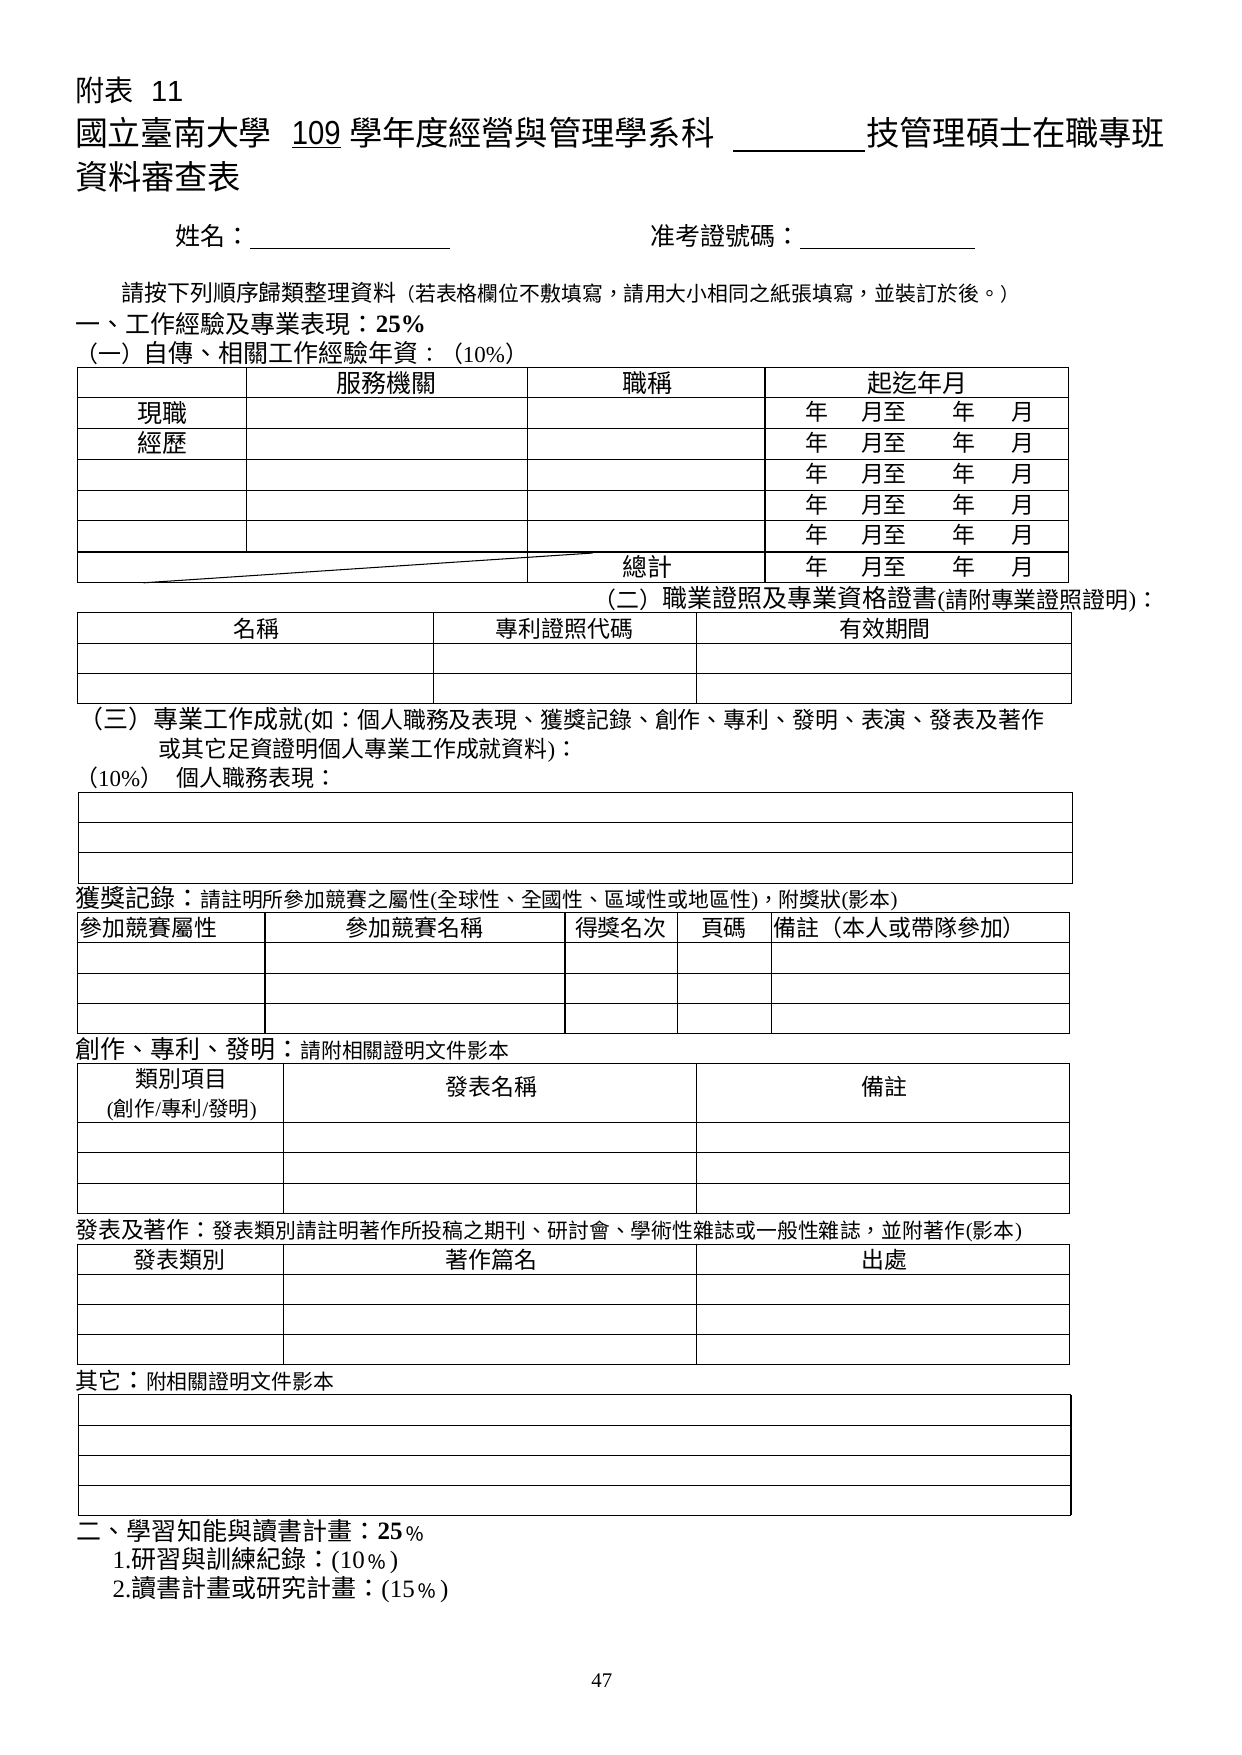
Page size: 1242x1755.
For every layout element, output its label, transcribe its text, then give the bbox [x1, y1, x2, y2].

table_cell [678, 974, 771, 1002]
table_cell [434, 644, 696, 673]
table_cell [78, 943, 264, 972]
table_cell [772, 1004, 1069, 1033]
table_cell [266, 943, 564, 972]
table_header [78, 368, 246, 397]
table_cell [566, 943, 677, 972]
table_cell [697, 1153, 1069, 1182]
table_cell [772, 974, 1069, 1002]
table_header 有效期間 [697, 613, 1071, 643]
table_cell [697, 674, 1071, 703]
table_cell [284, 1305, 696, 1334]
table_cell [78, 1153, 283, 1182]
table_cell [284, 1335, 696, 1364]
table_cell [566, 1004, 677, 1033]
table_cell [284, 1153, 696, 1182]
text 一、工作經驗及專業表現：25% [75, 306, 1179, 338]
text 國立臺南大學 109 學年度經營與管理學系科技管理碩士在職專班資料審查表 [75, 107, 1179, 195]
table_header 服務機關 [247, 368, 527, 397]
table_cell [78, 1004, 264, 1033]
table_cell [528, 460, 764, 490]
text 2.讀書計畫或研究計畫：(15﹪) [112, 1574, 1179, 1603]
table_cell [78, 521, 246, 551]
text 創作、專利、發明：請附相關證明文件影本 [75, 1034, 1179, 1063]
table_cell [179, 558, 527, 582]
table_cell [528, 491, 764, 520]
table_header 頁碼 [678, 913, 771, 942]
table_cell [678, 943, 771, 972]
table_cell [697, 1184, 1069, 1213]
table_cell [78, 553, 527, 582]
table_cell [528, 521, 764, 551]
table_cell 年 月至 年 月 [766, 491, 1068, 520]
table_header 參加競賽名稱 [266, 913, 564, 942]
table_cell 年 月至 年 月 [766, 460, 1068, 490]
table_cell [697, 1123, 1069, 1152]
table_header 備註 [697, 1064, 1069, 1122]
table_cell [266, 974, 564, 1002]
table_cell [78, 644, 433, 673]
table_header 著作篇名 [284, 1245, 696, 1274]
text （三）專業工作成就(如：個人職務及表現、獲獎記錄、創作、專利、發明、表演、發表及著作 [78, 704, 1179, 733]
table_header 發表名稱 [284, 1064, 696, 1122]
table_cell [78, 491, 246, 520]
table_cell [247, 398, 527, 428]
text 請按下列順序歸類整理資料（若表格欄位不敷填寫，請用大小相同之紙張填寫，並裝訂於後。） [121, 277, 1179, 306]
table_cell [78, 1335, 283, 1364]
table_cell 年 月至 年 月 [766, 553, 1068, 582]
table_cell [528, 429, 764, 459]
text 獲獎記錄：請註明所參加競賽之屬性(全球性、全國性、區域性或地區性)，附獎狀(影本) [75, 881, 1179, 912]
table_cell 總計 [528, 553, 764, 582]
table_cell 年 月至 年 月 [766, 429, 1068, 459]
table_cell [78, 674, 433, 703]
table_header 備註（本人或帶隊參加） [772, 913, 1069, 942]
table_cell 現職 [78, 398, 246, 428]
table_cell [78, 974, 264, 1002]
table_cell [247, 491, 527, 520]
table_header 專利證照代碼 [434, 613, 696, 643]
table_cell 年 月至 年 月 [766, 521, 1068, 551]
text 其它：附相關證明文件影本 [75, 1365, 1179, 1393]
table_cell [697, 644, 1071, 673]
text （一）自傳、相關工作經驗年資：（10%） [75, 338, 1179, 367]
table_cell [266, 1004, 564, 1033]
table_header 類別項目 (創作/專利/發明) [78, 1064, 283, 1122]
table_cell [697, 1275, 1069, 1304]
text 1.研習與訓練紀錄：(10﹪) [112, 1545, 1179, 1574]
table_cell [78, 1123, 283, 1152]
table_cell 年 月至 年 月 [766, 398, 1068, 428]
table_header 得獎名次 [566, 913, 677, 942]
table_cell 經歷 [78, 429, 246, 459]
table_cell [78, 1275, 283, 1304]
table_cell [284, 1123, 696, 1152]
table_cell [772, 943, 1069, 972]
table_header 名稱 [78, 613, 433, 643]
table_cell [247, 460, 527, 490]
table_cell [678, 1004, 771, 1033]
table_cell [697, 1305, 1069, 1334]
table_cell [697, 1335, 1069, 1364]
table_cell [78, 1305, 283, 1334]
text 或其它足資證明個人專業工作成就資料)：（10%） 個人職務表現： [75, 734, 664, 792]
table_cell [284, 1184, 696, 1213]
table_cell [434, 674, 696, 703]
text 附表 11 [75, 67, 1179, 107]
table_header 發表類別 [78, 1245, 283, 1274]
table_header 職稱 [528, 368, 764, 397]
table_header 參加競賽屬性 [78, 913, 264, 942]
table_cell [78, 460, 246, 490]
table_cell [566, 974, 677, 1002]
table_cell [247, 429, 527, 459]
table_header 出處 [697, 1245, 1069, 1274]
text 發表及著作：發表類別請註明著作所投稿之期刊、研討會、學術性雜誌或一般性雜誌，並附著作(影本) [75, 1214, 1179, 1242]
text 姓名： 准考證號碼： [175, 219, 1179, 250]
table_cell [78, 1184, 283, 1213]
text 二、學習知能與讀書計畫：25﹪ [71, 1513, 433, 1545]
table_cell [528, 398, 764, 428]
table_cell [247, 521, 527, 551]
text （二）職業證照及專業資格證書(請附專業證照證明)：（5%） [75, 583, 1179, 612]
table_cell [284, 1275, 696, 1304]
table_header 起迄年月 [766, 368, 1068, 397]
